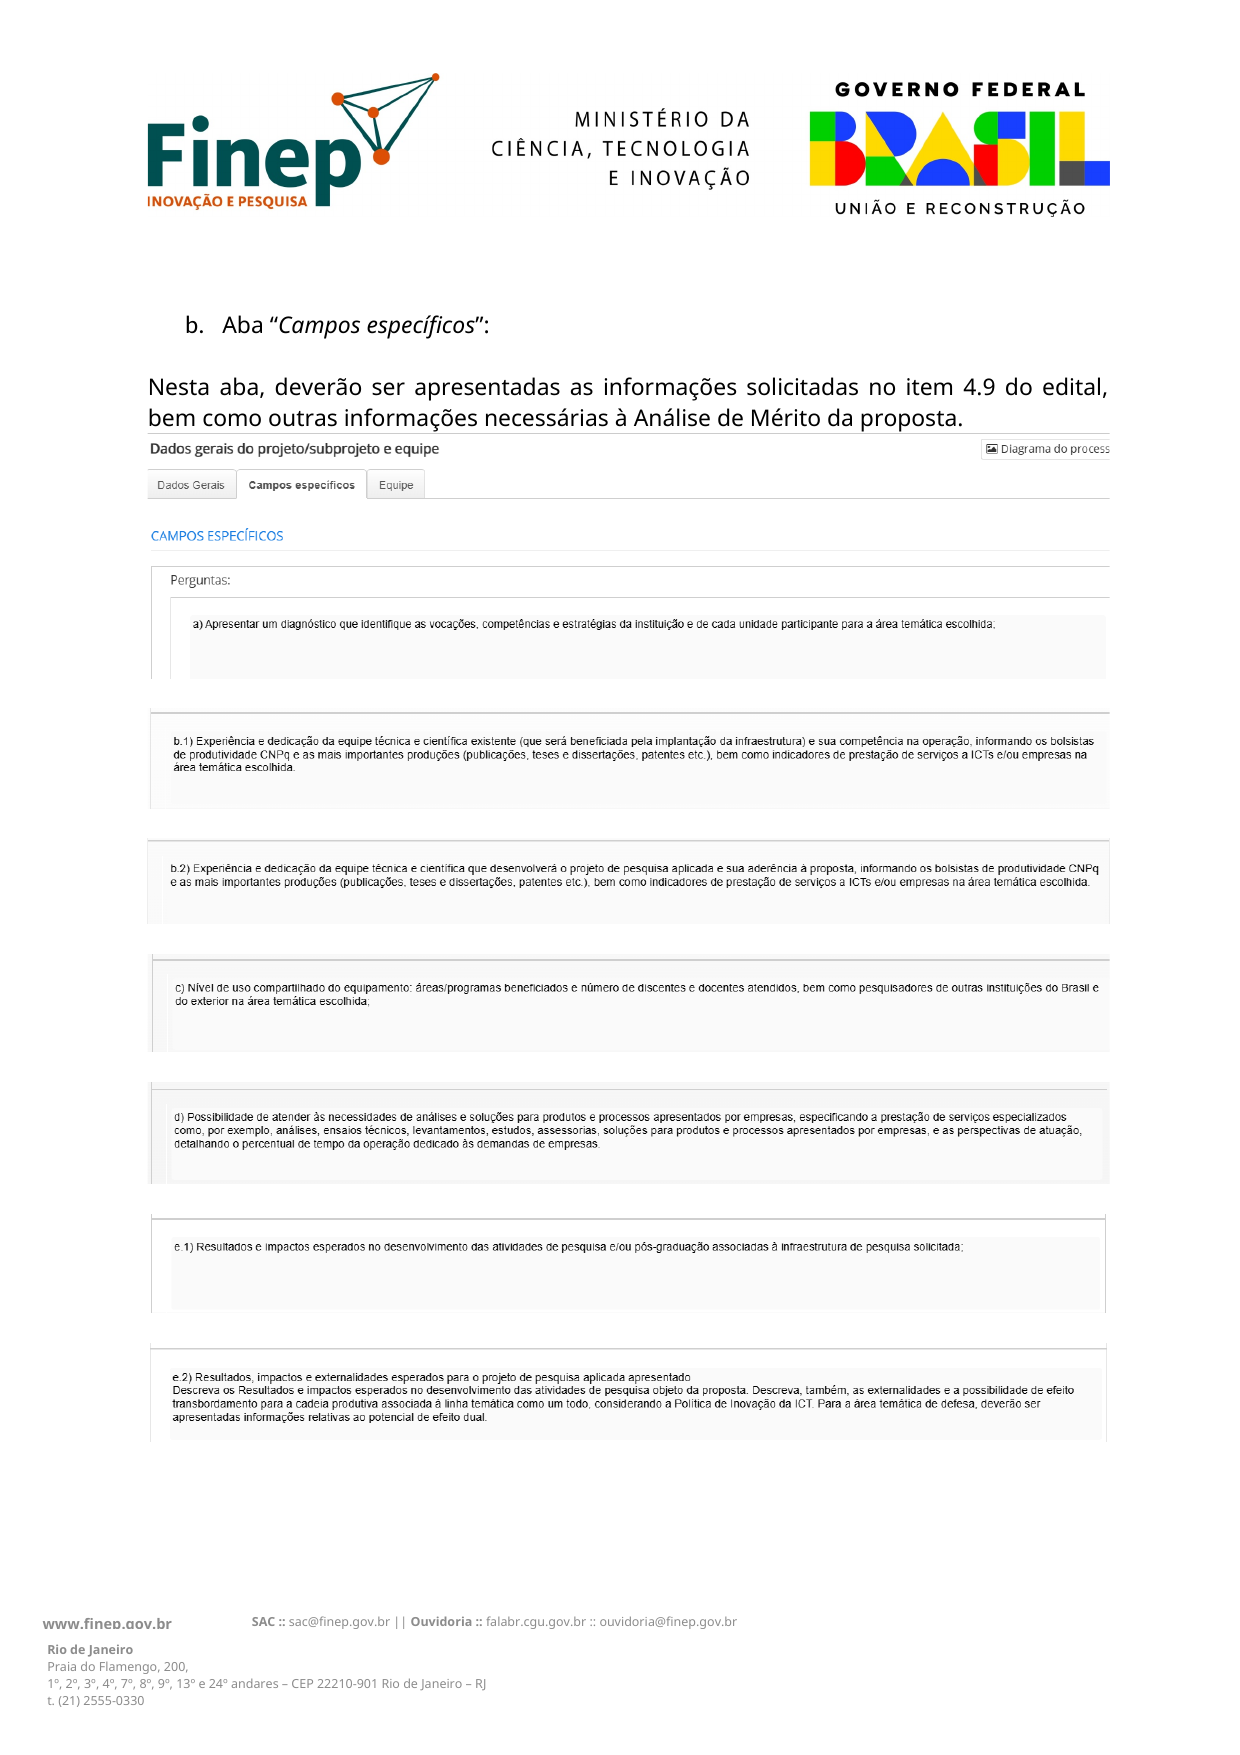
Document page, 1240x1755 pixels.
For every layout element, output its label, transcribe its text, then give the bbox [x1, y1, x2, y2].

text Nesta aba, deverão ser apresentadas as informações solicitadas no item 4.9 do edital, bem como outras informações necessárias à Análise de Mérito da proposta. [148, 371, 1110, 433]
list Aba “Campos específicos”: [185, 309, 1110, 340]
